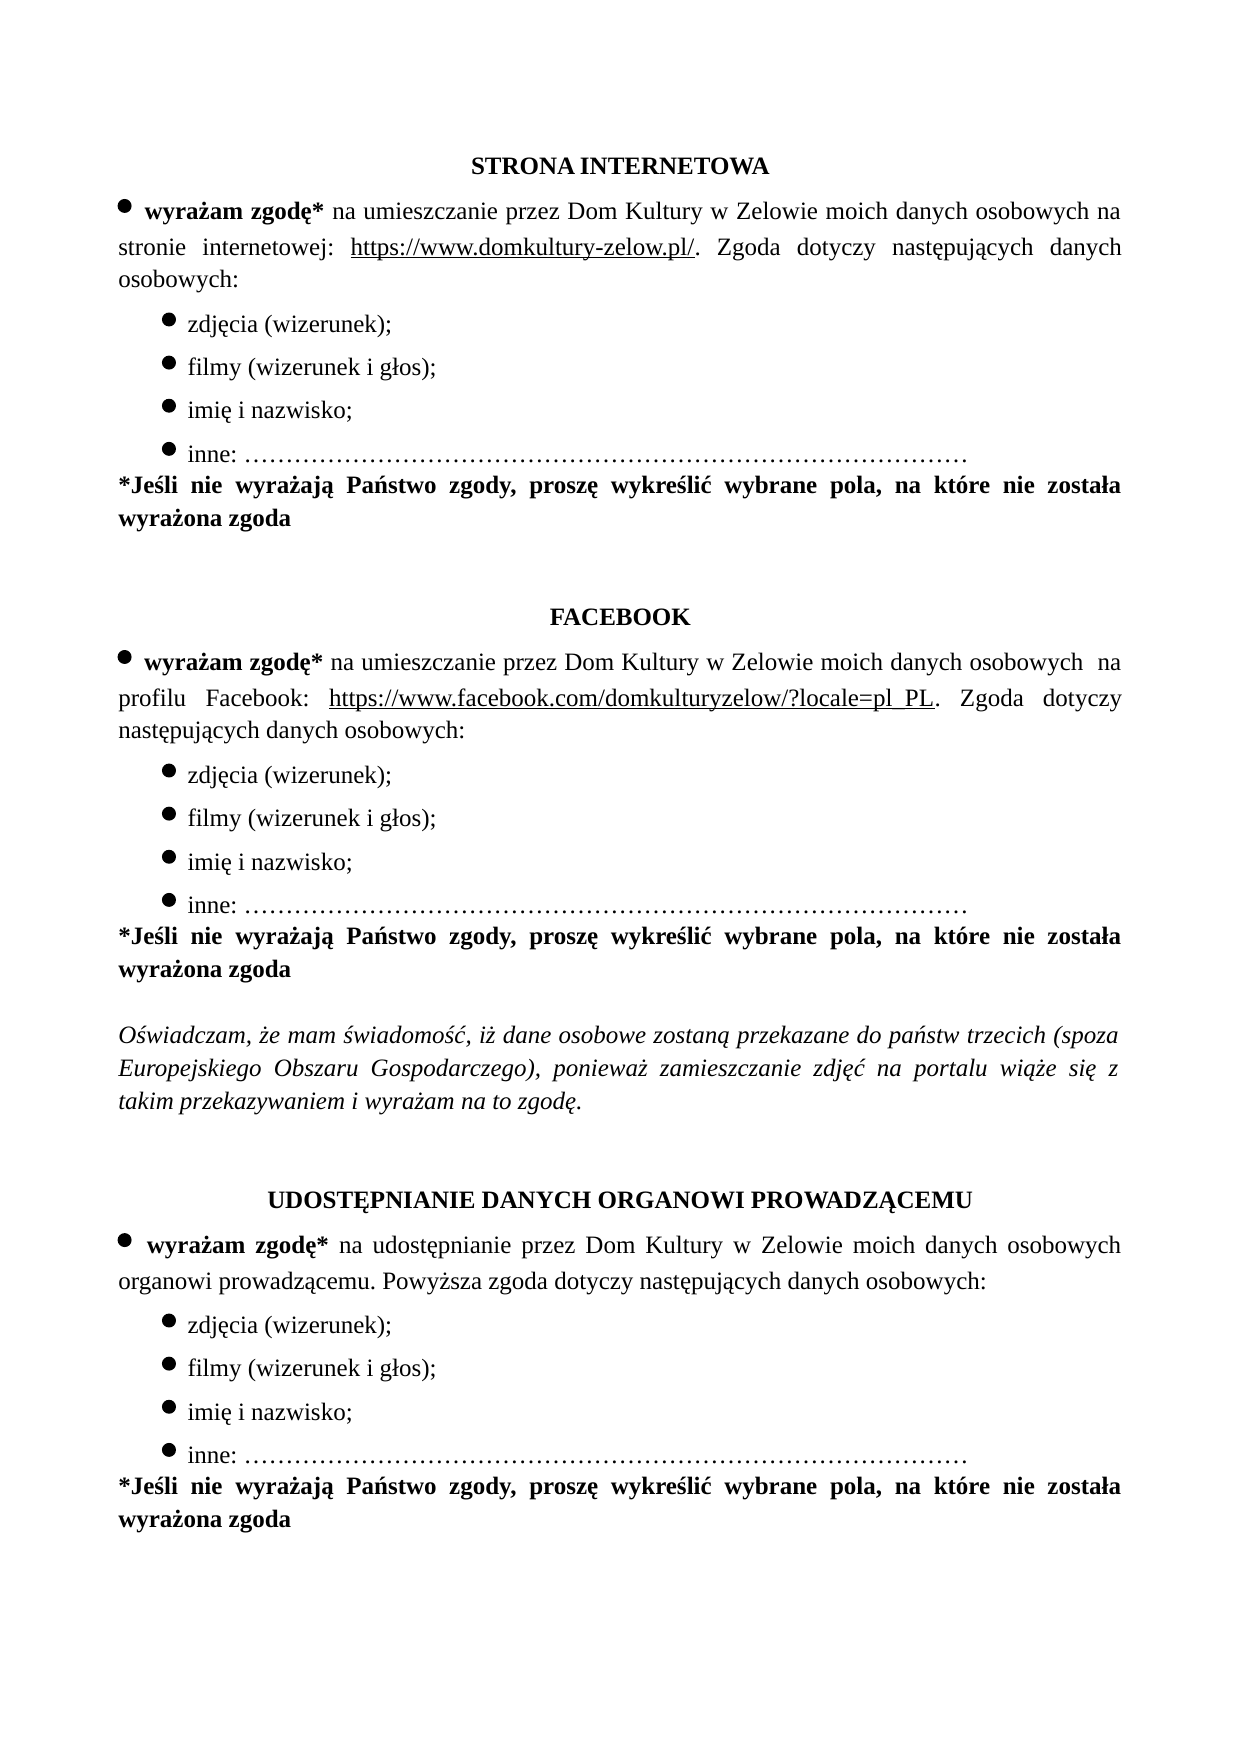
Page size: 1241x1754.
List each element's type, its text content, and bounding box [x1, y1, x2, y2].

list  wyrażam zgodę* na udostępnianie przez Dom Kultury w Zelowie moich danych osobowych organowi prowadzącemu. Powyższa zgoda dotyczy następujących danych osobowych: [118, 1218, 1122, 1294]
list UDOSTĘPNIANIE DANYCH ORGANOWI PROWADZĄCEMU [118, 1185, 1122, 1214]
list *Jeśli nie wyrażają Państwo zgody, proszę wykreślić wybrane pola, na które nie została wyrażona zgoda [118, 921, 1122, 983]
list  filmy (wizerunek i głos); [162, 792, 1122, 835]
list *Jeśli nie wyrażają Państwo zgody, proszę wykreślić wybrane pola, na które nie została wyrażona zgoda [118, 470, 1122, 532]
list  imię i nazwisko; [162, 384, 1122, 427]
list  wyrażam zgodę* na umieszczanie przez Dom Kultury w Zelowie moich danych osobowych na stronie internetowej: https://www.domkultury-zelow.pl/. Zgoda dotyczy następujących danych osobowych: [118, 184, 1122, 293]
list  wyrażam zgodę* na umieszczanie przez Dom Kultury w Zelowie moich danych osobowych na profilu Facebook: https://www.facebook.com/domkulturyzelow/?locale=pl_PL. Zgoda dotyczy następujących danych osobowych: [118, 635, 1122, 744]
list  zdjęcia (wizerunek); [162, 1299, 1122, 1342]
list  filmy (wizerunek i głos); [162, 341, 1122, 384]
list  inne: …………………………………………………………………………… [162, 878, 1122, 921]
list STRONA INTERNETOWA [118, 151, 1122, 180]
list Oświadczam, że mam świadomość, iż dane osobowe zostaną przekazane do państw trzecich (spoza Europejskiego Obszaru Gospodarczego), ponieważ zamieszczanie zdjęć na portalu wiąże się z takim przekazywaniem i wyrażam na to zgodę. [118, 1020, 1122, 1115]
list  inne: …………………………………………………………………………… [162, 1428, 1122, 1471]
list FACEBOOK [118, 602, 1122, 631]
list *Jeśli nie wyrażają Państwo zgody, proszę wykreślić wybrane pola, na które nie została wyrażona zgoda [118, 1471, 1122, 1533]
list  imię i nazwisko; [162, 1385, 1122, 1428]
list  zdjęcia (wizerunek); [162, 749, 1122, 792]
list  zdjęcia (wizerunek); [162, 298, 1122, 341]
list  imię i nazwisko; [162, 835, 1122, 878]
list  filmy (wizerunek i głos); [162, 1342, 1122, 1385]
list  inne: …………………………………………………………………………… [162, 427, 1122, 470]
